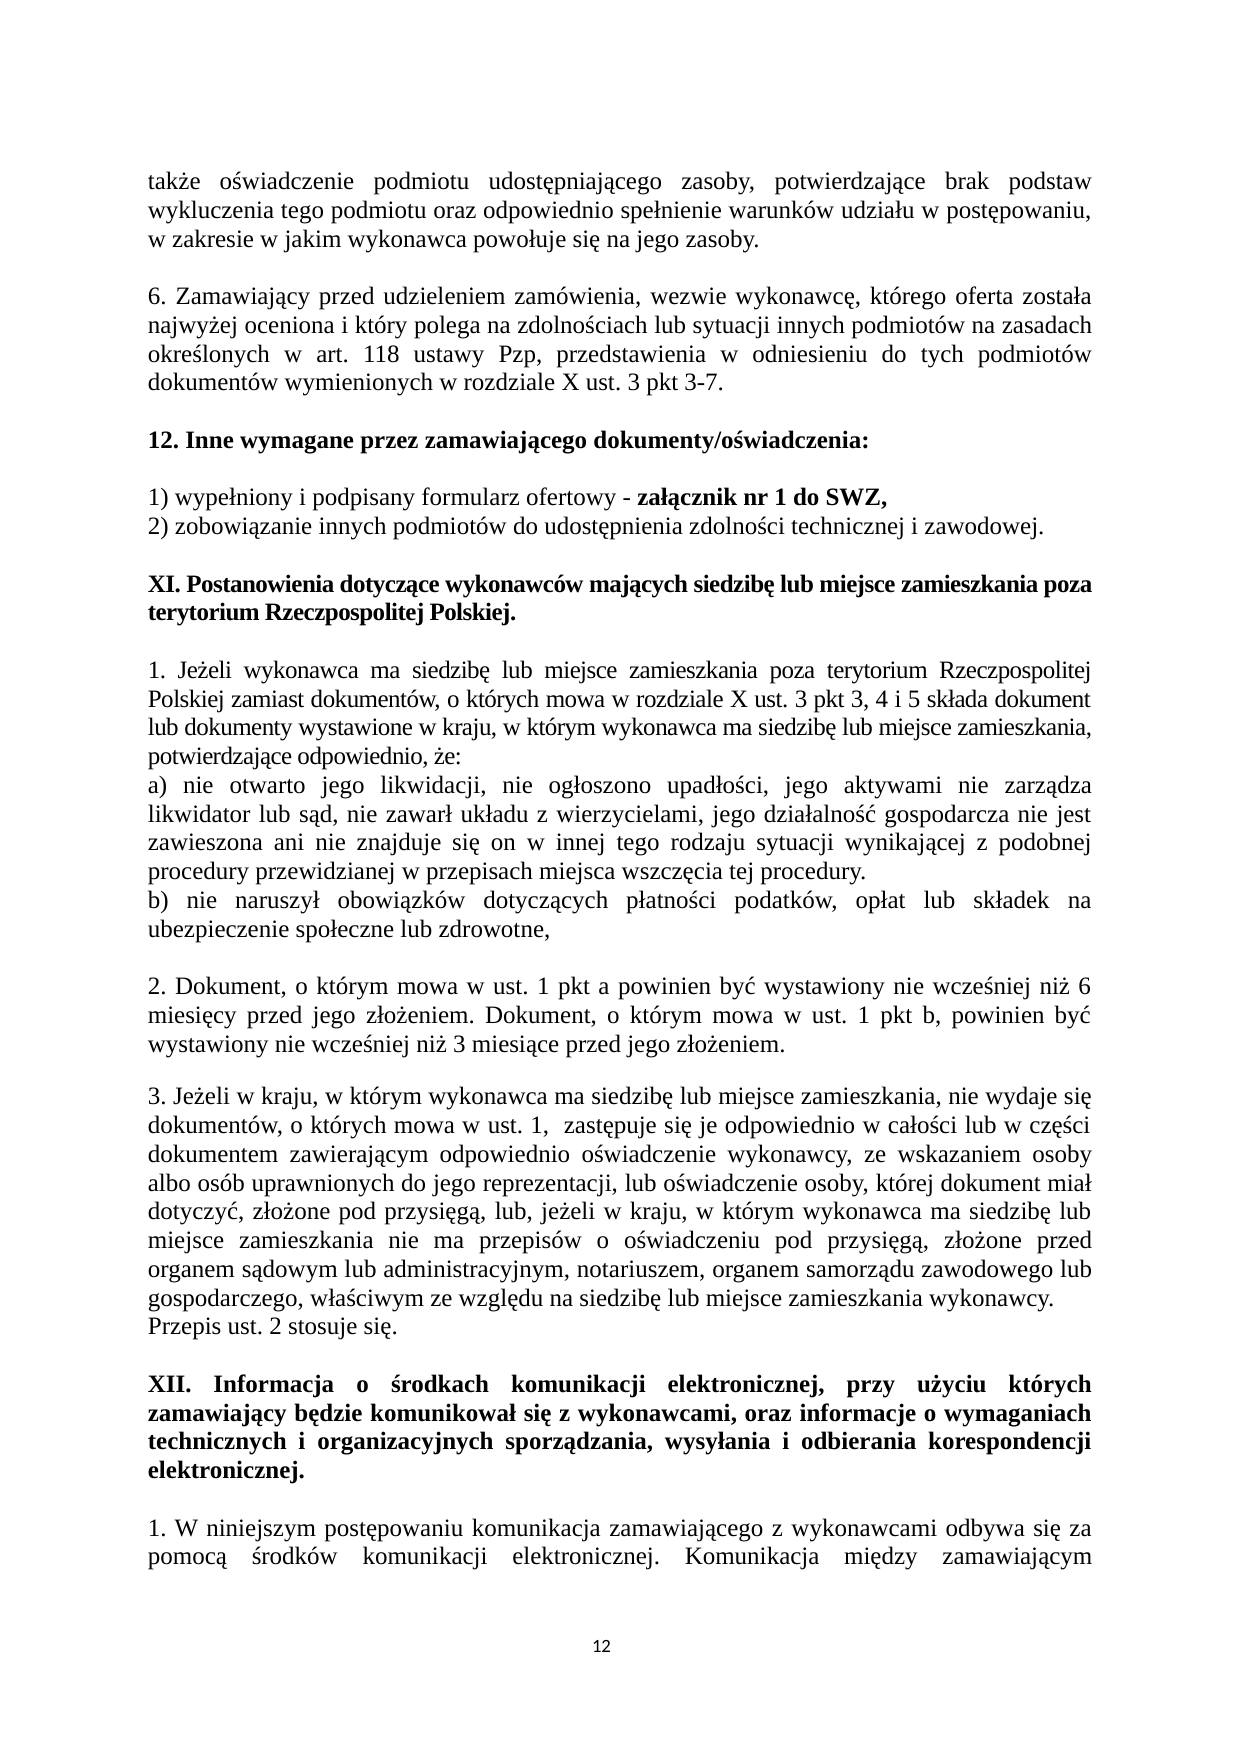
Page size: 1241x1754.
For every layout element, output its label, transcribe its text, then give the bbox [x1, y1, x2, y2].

text 3. Jeżeli w kraju, w którym wykonawca ma siedzibę lub miejsce zamieszkania, nie wydaje się dokumentów, o których mowa w ust. 1, zastępuje się je odpowiednio w całości lub w części dokumentem zawierającym odpowiednio oświadczenie wykonawcy, ze wskazaniem osoby albo osób uprawnionych do jego reprezentacji, lub oświadczenie osoby, której dokument miał dotyczyć, złożone pod przysięgą, lub, jeżeli w kraju, w którym wykonawca ma siedzibę lub miejsce zamieszkania nie ma przepisów o oświadczeniu pod przysięgą, złożone przed organem sądowym lub administracyjnym, notariuszem, organem samorządu zawodowego lub gospodarczego, właściwym ze względu na siedzibę lub miejsce zamieszkania wykonawcy. [148, 1081, 1093, 1311]
text XII. Informacja o środkach komunikacji elektronicznej, przy użyciu których zamawiający będzie komunikował się z wykonawcami, oraz informacje o wymaganiach technicznych i organizacyjnych sporządzania, wysyłania i odbierania korespondencji elektronicznej. [148, 1369, 1093, 1484]
text 12. Inne wymagane przez zamawiającego dokumenty/oświadczenia: [148, 425, 1093, 454]
text XI. Postanowienia dotyczące wykonawców mających siedzibę lub miejsce zamieszkania poza terytorium Rzeczpospolitej Polskiej. [148, 569, 1093, 626]
text także oświadczenie podmiotu udostępniającego zasoby, potwierdzające brak podstaw wykluczenia tego podmiotu oraz odpowiednio spełnienie warunków udziału w postępowaniu, w zakresie w jakim wykonawca powołuje się na jego zasoby. [148, 166, 1093, 252]
text 2) zobowiązanie innych podmiotów do udostępnienia zdolności technicznej i zawodowej. [148, 511, 1093, 540]
text 1. W niniejszym postępowaniu komunikacja zamawiającego z wykonawcami odbywa się za pomocą środków komunikacji elektronicznej. Komunikacja między zamawiającym [148, 1513, 1093, 1570]
text a) nie otwarto jego likwidacji, nie ogłoszono upadłości, jego aktywami nie zarządza likwidator lub sąd, nie zawarł układu z wierzycielami, jego działalność gospodarcza nie jest zawieszona ani nie znajduje się on w innej tego rodzaju sytuacji wynikającej z podobnej procedury przewidzianej w przepisach miejsca wszczęcia tej procedury. [148, 770, 1093, 885]
text 6. Zamawiający przed udzieleniem zamówienia, wezwie wykonawcę, którego oferta została najwyżej oceniona i który polega na zdolnościach lub sytuacji innych podmiotów na zasadach określonych w art. 118 ustawy Pzp, przedstawienia w odniesieniu do tych podmiotów dokumentów wymienionych w rozdziale X ust. 3 pkt 3-7. [148, 281, 1093, 396]
text Przepis ust. 2 stosuje się. [148, 1311, 1093, 1340]
text 1) wypełniony i podpisany formularz ofertowy - załącznik nr 1 do SWZ, [148, 482, 1093, 511]
text b) nie naruszył obowiązków dotyczących płatności podatków, opłat lub składek na ubezpieczenie społeczne lub zdrowotne, [148, 885, 1093, 942]
text 1. Jeżeli wykonawca ma siedzibę lub miejsce zamieszkania poza terytorium Rzeczpospolitej Polskiej zamiast dokumentów, o których mowa w rozdziale X ust. 3 pkt 3, 4 i 5 składa dokument lub dokumenty wystawione w kraju, w którym wykonawca ma siedzibę lub miejsce zamieszkania, potwierdzające odpowiednio, że: [148, 655, 1093, 770]
text 2. Dokument, o którym mowa w ust. 1 pkt a powinien być wystawiony nie wcześniej niż 6 miesięcy przed jego złożeniem. Dokument, o którym mowa w ust. 1 pkt b, powinien być wystawiony nie wcześniej niż 3 miesiące przed jego złożeniem. [148, 971, 1093, 1057]
